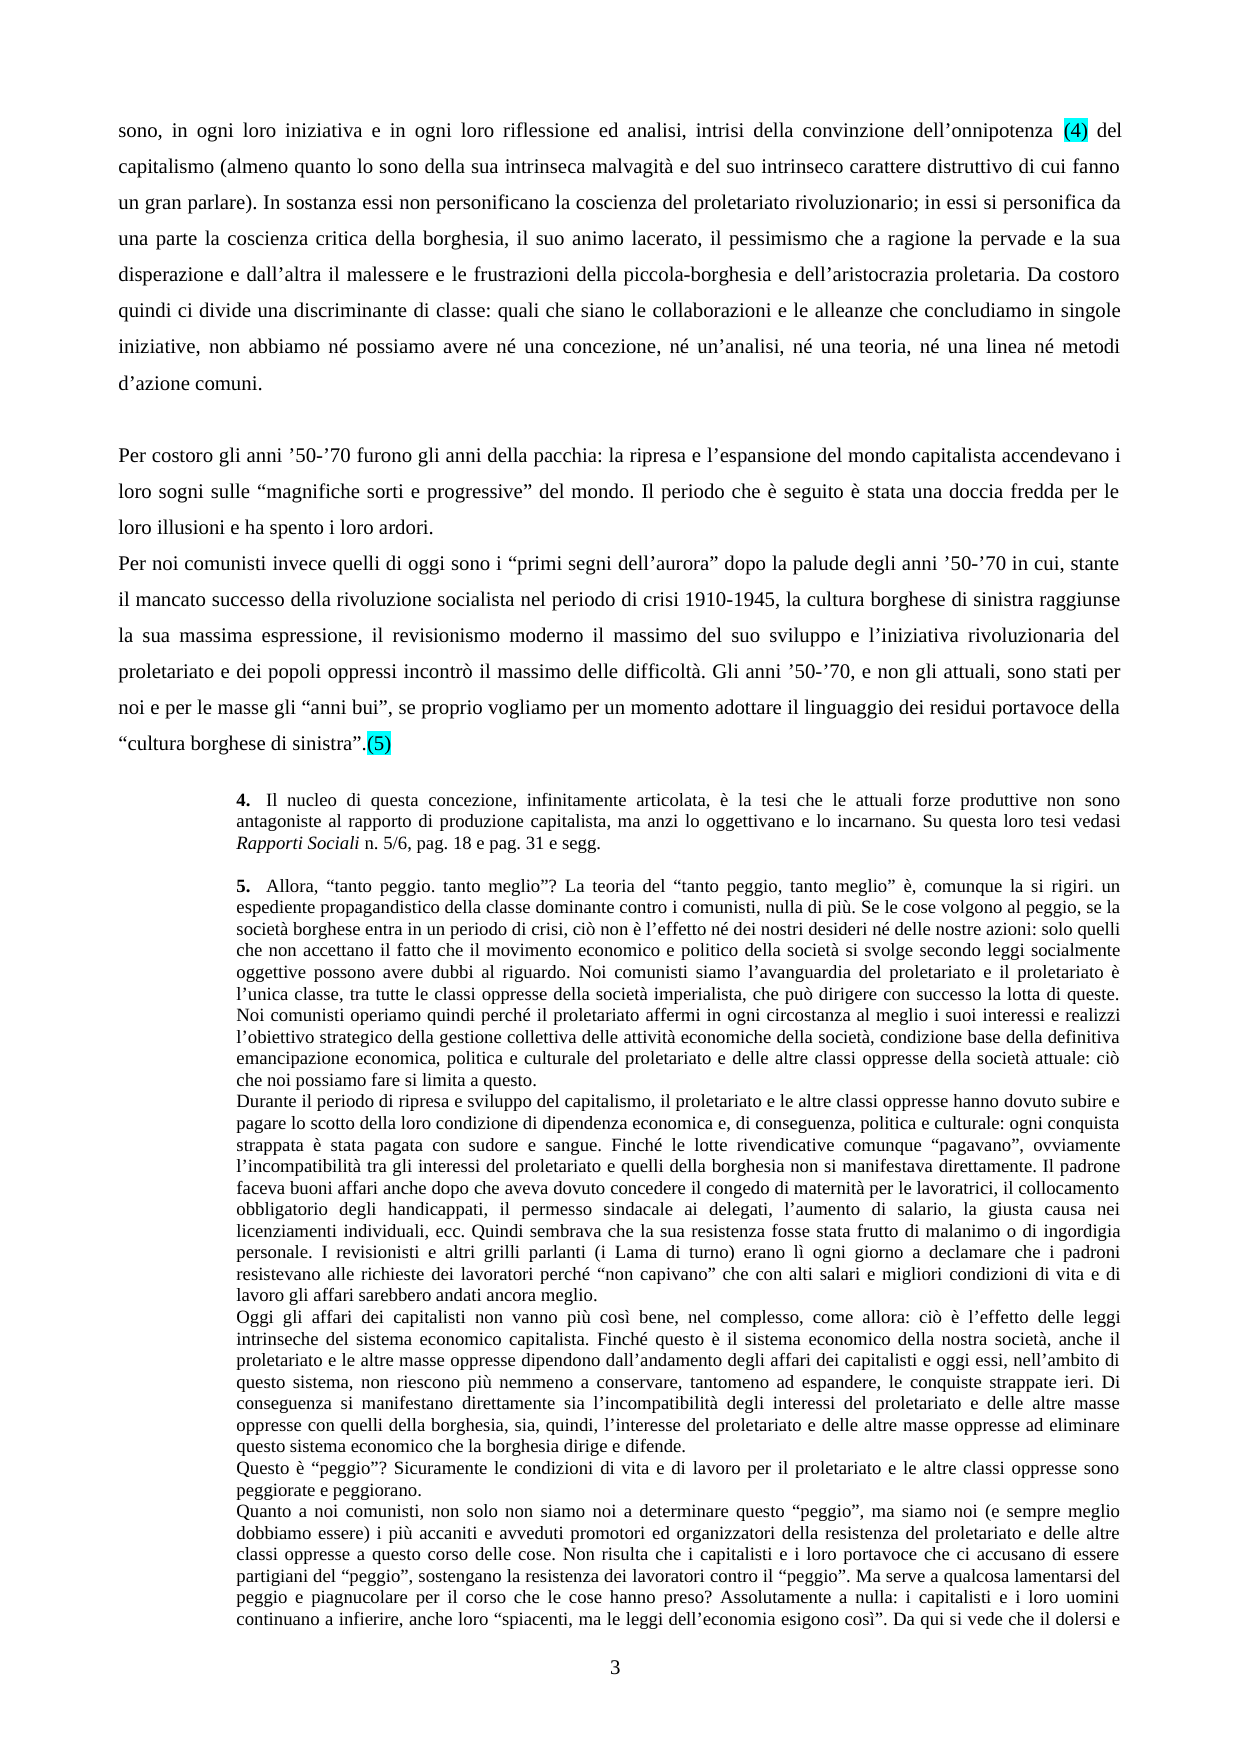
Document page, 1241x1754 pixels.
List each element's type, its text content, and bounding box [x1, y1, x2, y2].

text Oggi gli affari dei capitalisti non vanno più così bene, nel complesso, come allora: ciò è l’effetto delle leggi intrinseche del sistema economico capitalista. Finché questo è il sistema economico della nostra società, anche il proletariato e le altre masse oppresse dipendono dall’andamento degli affari dei capitalisti e oggi essi, nell’ambito di questo sistema, non riescono più nemmeno a conservare, tantomeno ad espandere, le conquiste strappate ieri. Di conseguenza si manifestano direttamente sia l’incompatibilità degli interessi del proletariato e delle altre masse oppresse con quelli della borghesia, sia, quindi, l’interesse del proletariato e delle altre masse oppresse ad eliminare questo sistema economico che la borghesia dirige e difende. [236, 1306, 1122, 1457]
text Per costoro gli anni ’50-’70 furono gli anni della pacchia: la ripresa e l’espansione del mondo capitalista accendevano i loro sogni sulle “magnifiche sorti e progressive” del mondo. Il periodo che è seguito è stata una doccia fredda per le loro illusioni e ha spento i loro ardori. [118, 442, 1122, 539]
text Questo è “peggio”? Sicuramente le condizioni di vita e di lavoro per il proletariato e le altre classi oppresse sono peggiorate e peggiorano. [236, 1457, 1122, 1500]
text Durante il periodo di ripresa e sviluppo del capitalismo, il proletariato e le altre classi oppresse hanno dovuto subire e pagare lo scotto della loro condizione di dipendenza economica e, di conseguenza, politica e culturale: ogni conquista strappata è stata pagata con sudore e sangue. Finché le lotte rivendicative comunque “pagavano”, ovviamente l’incompatibilità tra gli interessi del proletariato e quelli della borghesia non si manifestava direttamente. Il padrone faceva buoni affari anche dopo che aveva dovuto concedere il congedo di maternità per le lavoratrici, il collocamento obbligatorio degli handicappati, il permesso sindacale ai delegati, l’aumento di salario, la giusta causa nei licenziamenti individuali, ecc. Quindi sembrava che la sua resistenza fosse stata frutto di malanimo o di ingordigia personale. I revisionisti e altri grilli parlanti (i Lama di turno) erano lì ogni giorno a declamare che i padroni resistevano alle richieste dei lavoratori perché “non capivano” che con alti salari e migliori condizioni di vita e di lavoro gli affari sarebbero andati ancora meglio. [236, 1090, 1122, 1306]
text 5. Allora, “tanto peggio. tanto meglio”? La teoria del “tanto peggio, tanto meglio” è, comunque la si rigiri. un espediente propagandistico della classe dominante contro i comunisti, nulla di più. Se le cose volgono al peggio, se la società borghese entra in un periodo di crisi, ciò non è l’effetto né dei nostri desideri né delle nostre azioni: solo quelli che non accettano il fatto che il movimento economico e politico della società si svolge secondo leggi socialmente oggettive possono avere dubbi al riguardo. Noi comunisti siamo l’avanguardia del proletariato e il proletariato è l’unica classe, tra tutte le classi oppresse della società imperialista, che può dirigere con successo la lotta di queste. Noi comunisti operiamo quindi perché il proletariato affermi in ogni circostanza al meglio i suoi interessi e realizzi l’obiettivo strategico della gestione collettiva delle attività economiche della società, condizione base della definitiva emancipazione economica, politica e culturale del proletariato e delle altre classi oppresse della società attuale: ciò che noi possiamo fare si limita a questo. [236, 875, 1122, 1090]
text Quanto a noi comunisti, non solo non siamo noi a determinare questo “peggio”, ma siamo noi (e sempre meglio dobbiamo essere) i più accaniti e avveduti promotori ed organizzatori della resistenza del proletariato e delle altre classi oppresse a questo corso delle cose. Non risulta che i capitalisti e i loro portavoce che ci accusano di essere partigiani del “peggio”, sostengano la resistenza dei lavoratori contro il “peggio”. Ma serve a qualcosa lamentarsi del peggio e piagnucolare per il corso che le cose hanno preso? Assolutamente a nulla: i capitalisti e i loro uomini continuano a infierire, anche loro “spiacenti, ma le leggi dell’economia esigono così”. Da qui si vede che il dolersi e [236, 1500, 1122, 1629]
text sono, in ogni loro iniziativa e in ogni loro riflessione ed analisi, intrisi della convinzione dell’onnipotenza (4) del capitalismo (almeno quanto lo sono della sua intrinseca malvagità e del suo intrinseco carattere distruttivo di cui fanno un gran parlare). In sostanza essi non personificano la coscienza del proletariato rivoluzionario; in essi si personifica da una parte la coscienza critica della borghesia, il suo animo lacerato, il pessimismo che a ragione la pervade e la sua disperazione e dall’altra il malessere e le frustrazioni della piccola-borghesia e dell’aristocrazia proletaria. Da costoro quindi ci divide una discriminante di classe: quali che siano le collaborazioni e le alleanze che concludiamo in singole iniziative, non abbiamo né possiamo avere né una concezione, né un’analisi, né una teoria, né una linea né metodi d’azione comuni. [118, 118, 1122, 394]
text Per noi comunisti invece quelli di oggi sono i “primi segni dell’aurora” dopo la palude degli anni ’50-’70 in cui, stante il mancato successo della rivoluzione socialista nel periodo di crisi 1910-1945, la cultura borghese di sinistra raggiunse la sua massima espressione, il revisionismo moderno il massimo del suo sviluppo e l’iniziativa rivoluzionaria del proletariato e dei popoli oppressi incontrò il massimo delle difficoltà. Gli anni ’50-’70, e non gli attuali, sono stati per noi e per le masse gli “anni bui”, se proprio vogliamo per un momento adottare il linguaggio dei residui portavoce della “cultura borghese di sinistra”.(5) [118, 551, 1122, 755]
text 4. Il nucleo di questa concezione, infinitamente articolata, è la tesi che le attuali forze produttive non sono antagoniste al rapporto di produzione capitalista, ma anzi lo oggettivano e lo incarnano. Su questa loro tesi vedasi Rapporti Sociali n. 5/6, pag. 18 e pag. 31 e segg. [236, 788, 1122, 853]
